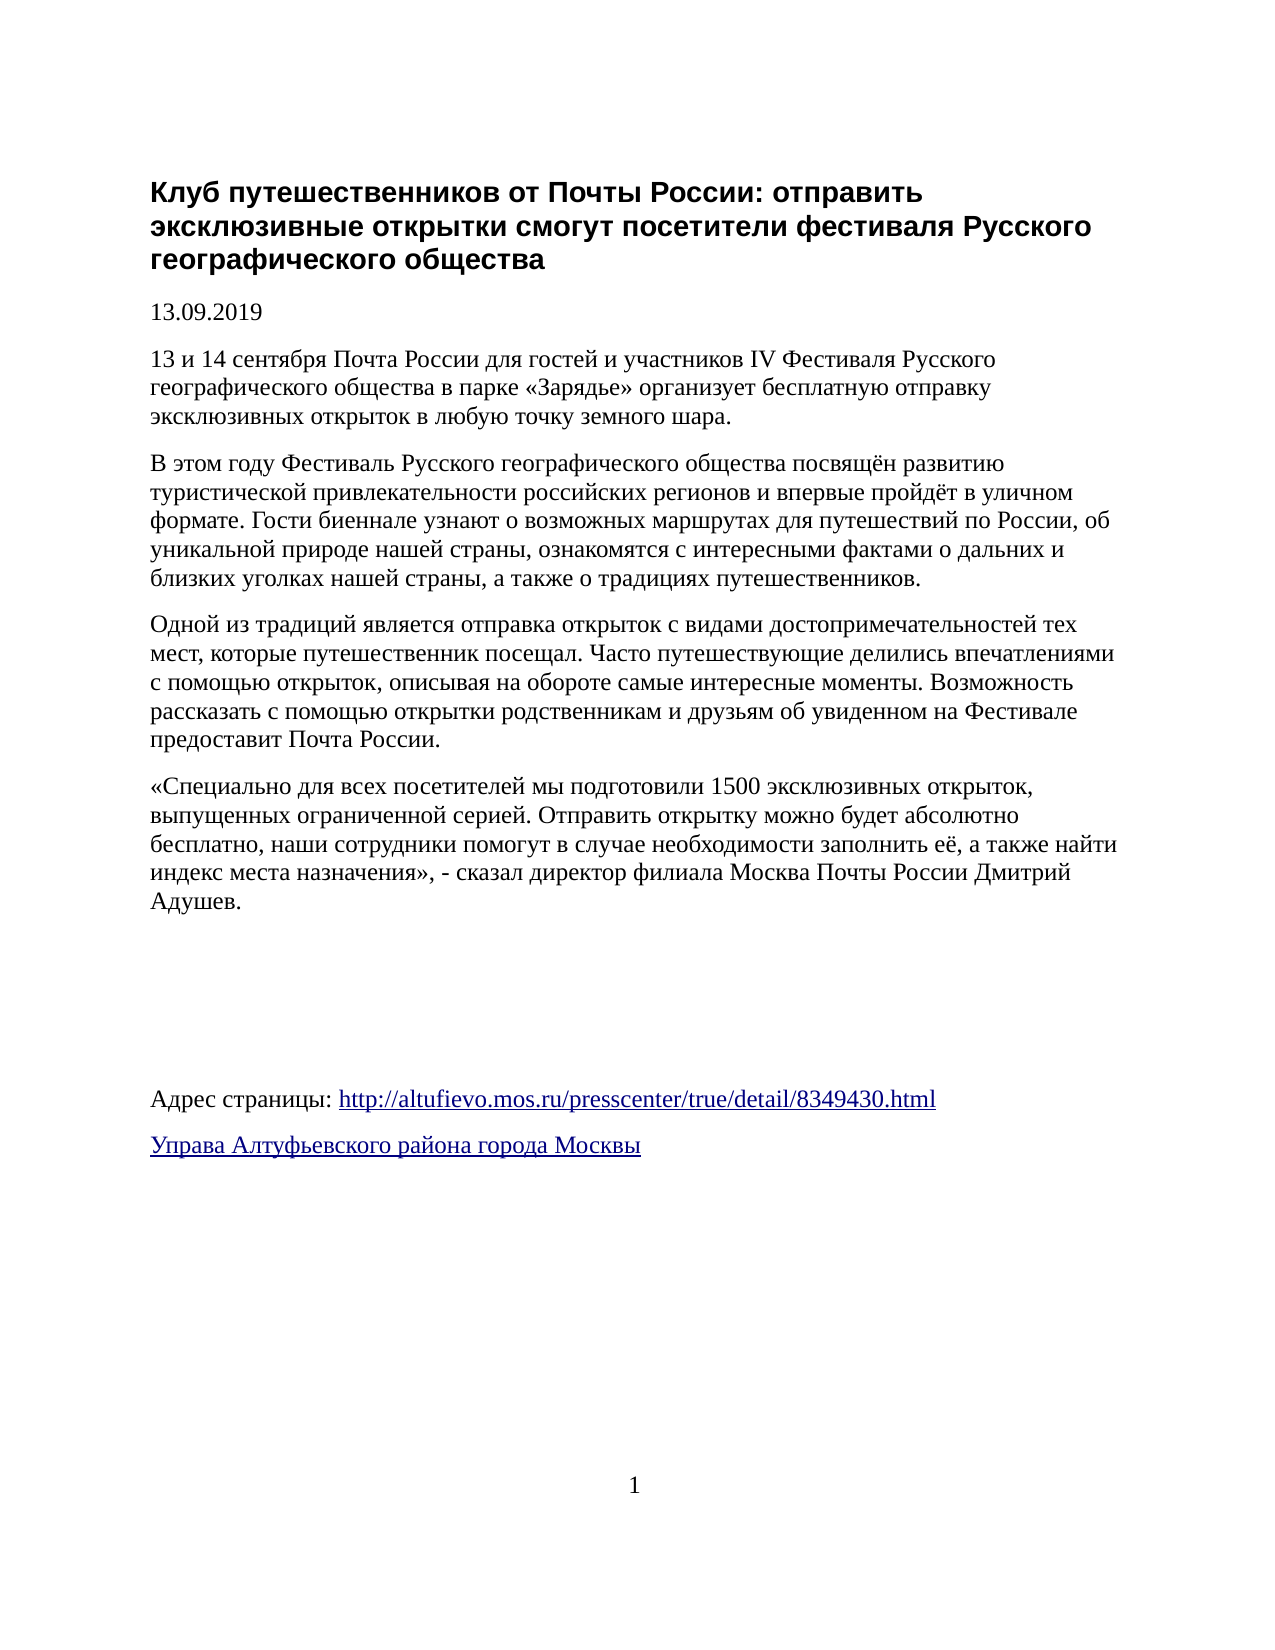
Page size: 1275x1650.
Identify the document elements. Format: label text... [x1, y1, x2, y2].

text 13 и 14 сентября Почта России для гостей и участников IV Фестиваля Русского географического общества в парке «Зарядье» организует бесплатную отправку эксклюзивных открыток в любую точку земного шара. [150, 344, 1125, 430]
subtitle Клуб путешественников от Почты России: отправить эксклюзивные открытки смогут посетители фестиваля Русского географического общества [150, 175, 1125, 276]
text «Специально для всех посетителей мы подготовили 1500 эксклюзивных открыток, выпущенных ограниченной серией. Отправить открытку можно будет абсолютно бесплатно, наши сотрудники помогут в случае необходимости заполнить её, а также найти индекс места назначения», - сказал директор филиала Москва Почты России Дмитрий Адушев. [150, 771, 1125, 915]
text Управа Алтуфьевского района города Москвы [150, 1130, 1125, 1159]
text Адрес страницы: http://altufievo.mos.ru/presscenter/true/detail/8349430.html [150, 1084, 1125, 1112]
text В этом году Фестиваль Русского географического общества посвящён развитию туристической привлекательности российских регионов и впервые пройдёт в уличном формате. Гости биеннале узнают о возможных маршрутах для путешествий по России, об уникальной природе нашей страны, ознакомятся с интересными фактами о дальних и близких уголках нашей страны, а также о традициях путешественников. [150, 448, 1125, 592]
text 13.09.2019 [150, 297, 1125, 326]
text Одной из традиций является отправка открыток с видами достопримечательностей тех мест, которые путешественник посещал. Часто путешествующие делились впечатлениями с помощью открыток, описывая на обороте самые интересные моменты. Возможность рассказать с помощью открытки родственникам и друзьям об увиденном на Фестивале предоставит Почта России. [150, 609, 1125, 753]
